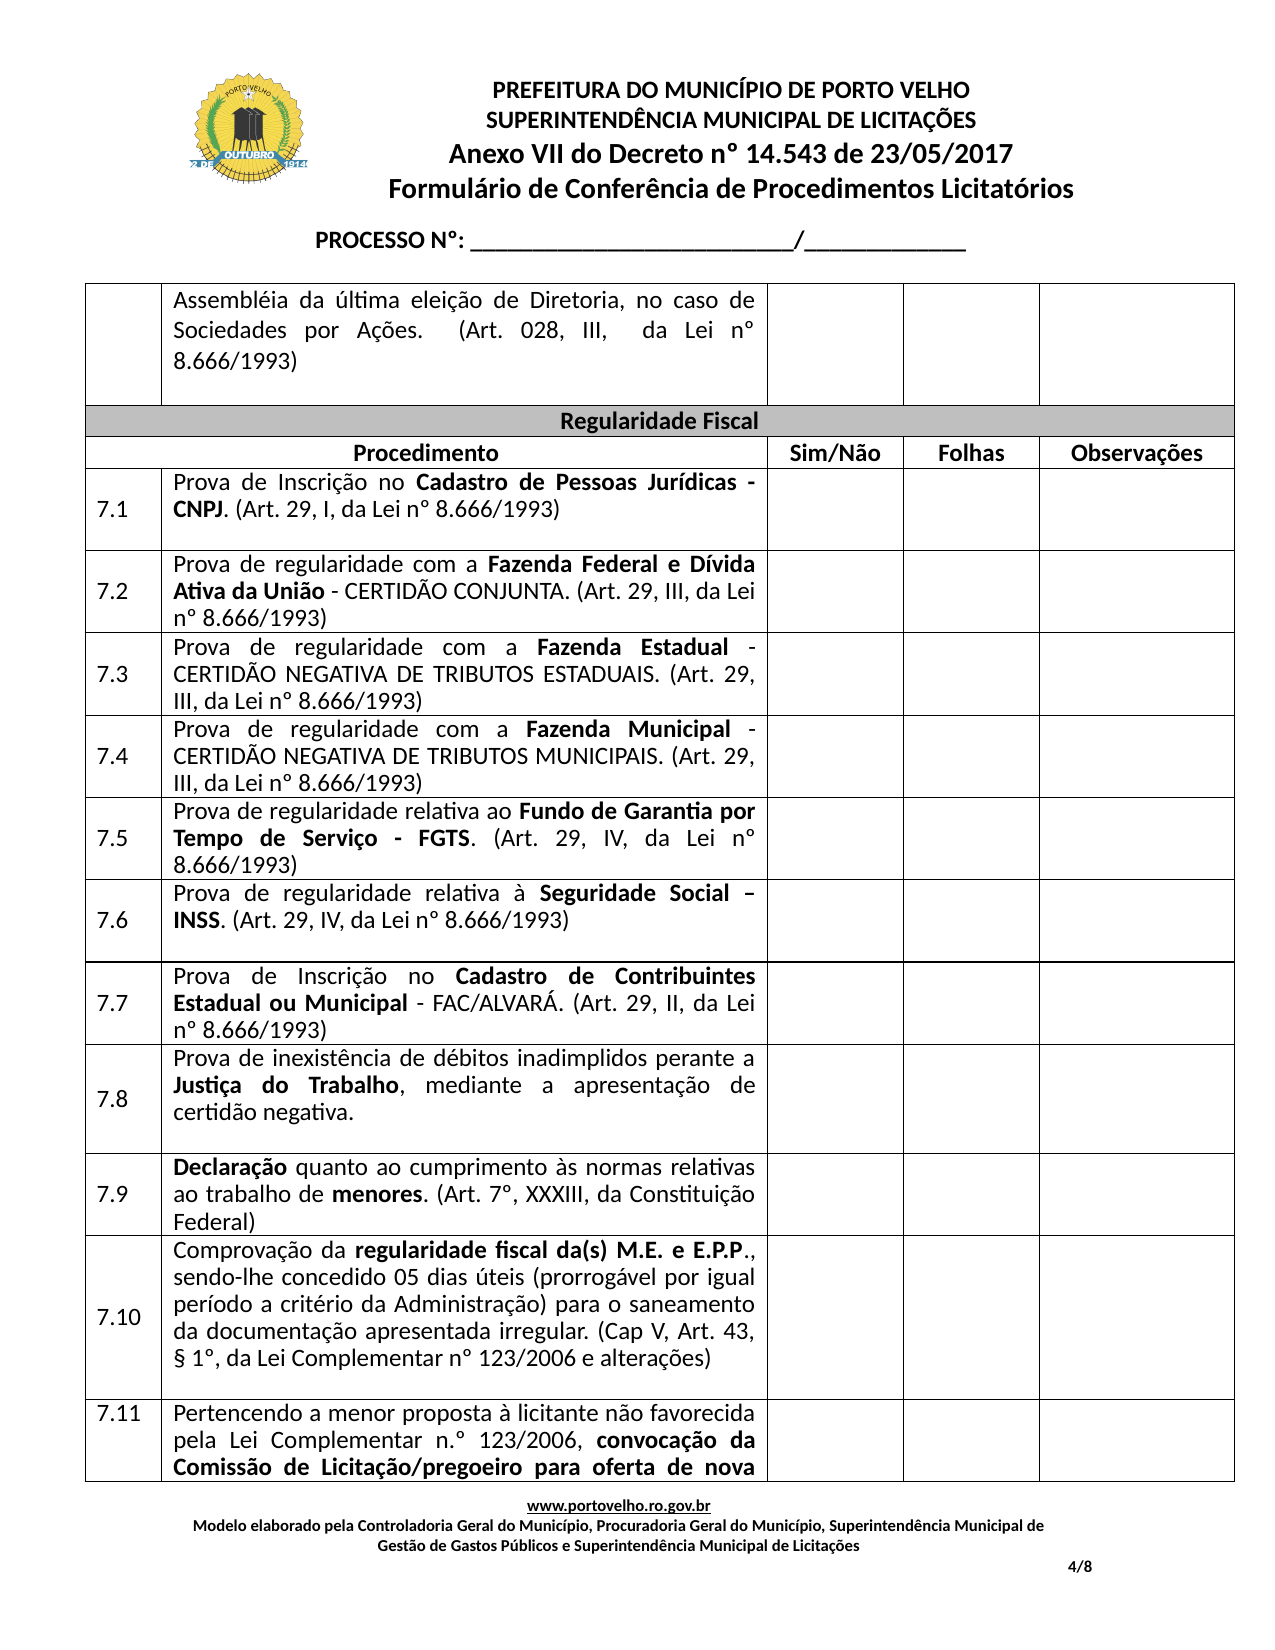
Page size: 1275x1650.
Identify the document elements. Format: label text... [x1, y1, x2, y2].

table_cell Regularidade Fiscal [86, 406, 1234, 436]
table_cell Sim/Não [768, 437, 903, 468]
table_cell [1040, 469, 1234, 550]
table_cell [904, 1400, 1039, 1481]
table_cell 7.2 [86, 551, 161, 632]
table_cell [1040, 1400, 1234, 1481]
table_cell Prova de Inscrição no Cadastro de Pessoas Jurídicas - CNPJ. (Art. 29, I, da Lei nº 8.666/1993) [162, 469, 767, 550]
table_cell [904, 1045, 1039, 1153]
table_cell [86, 284, 161, 404]
table_cell [904, 880, 1039, 961]
table_cell 7.11 [86, 1400, 161, 1481]
table_cell Observações [1040, 437, 1234, 468]
table_cell Procedimento [86, 437, 767, 468]
table_cell [768, 284, 903, 404]
table_cell 7.6 [86, 880, 161, 961]
table_cell [1040, 716, 1234, 797]
table_cell [1040, 963, 1234, 1044]
table_cell [904, 284, 1039, 404]
table_cell [904, 469, 1039, 550]
table_cell 7.7 [86, 963, 161, 1044]
table_cell 7.10 [86, 1236, 161, 1399]
table_cell [1040, 880, 1234, 961]
table_cell 7.9 [86, 1154, 161, 1235]
table_cell 7.8 [86, 1045, 161, 1153]
table_cell [904, 798, 1039, 879]
table_cell [768, 963, 903, 1044]
table_cell [1040, 798, 1234, 879]
table_cell [904, 633, 1039, 714]
table_cell Declaração quanto ao cumprimento às normas relativas ao trabalho de menores. (Art. 7º, XXXIII, da Constituição Federal) [162, 1154, 767, 1235]
table_cell Prova de regularidade com a Fazenda Municipal -CERTIDÃO NEGATIVA DE TRIBUTOS MUNICIPAIS. (Art. 29, III, da Lei nº 8.666/1993) [162, 716, 767, 797]
table_cell [904, 716, 1039, 797]
table_cell Prova de regularidade com a Fazenda Federal e Dívida Ativa da União - CERTIDÃO CONJUNTA. (Art. 29, III, da Lei nº 8.666/1993) [162, 551, 767, 632]
table_cell [768, 1045, 903, 1153]
table_cell [1040, 284, 1234, 404]
table_cell [768, 551, 903, 632]
table_cell [768, 798, 903, 879]
table_cell [1040, 551, 1234, 632]
table_cell [768, 880, 903, 961]
table_cell Prova de inexistência de débitos inadimplidos perante a Justiça do Trabalho, mediante a apresentação de certidão negativa. [162, 1045, 767, 1153]
table_cell [768, 1236, 903, 1399]
table_cell Assembléia da última eleição de Diretoria, no caso de Sociedades por Ações. (Art. 028, III, da Lei nº 8.666/1993) [162, 284, 767, 404]
table_cell [768, 633, 903, 714]
table_cell Comprovação da regularidade fiscal da(s) M.E. e E.P.P., sendo-lhe concedido 05 dias úteis (prorrogável por igual período a critério da Administração) para o saneamento da documentação apresentada irregular. (Cap V, Art. 43, § 1º, da Lei Complementar nº 123/2006 e alterações) [162, 1236, 767, 1399]
table_cell 7.3 [86, 633, 161, 714]
table_cell Pertencendo a menor proposta à licitante não favorecida pela Lei Complementar n.º 123/2006, convocação da Comissão de Licitação/pregoeiro para oferta de nova [162, 1400, 767, 1481]
table_cell 7.4 [86, 716, 161, 797]
table_cell Prova de regularidade relativa ao Fundo de Garantia por Tempo de Serviço - FGTS. (Art. 29, IV, da Lei nº 8.666/1993) [162, 798, 767, 879]
table_cell 7.5 [86, 798, 161, 879]
table_cell [904, 963, 1039, 1044]
table_cell [1040, 633, 1234, 714]
table_cell [904, 1154, 1039, 1235]
table_cell [1040, 1045, 1234, 1153]
table_cell [1040, 1236, 1234, 1399]
table_cell [768, 1154, 903, 1235]
table_cell [768, 716, 903, 797]
table_cell 7.1 [86, 469, 161, 550]
table_cell Prova de regularidade relativa à Seguridade Social – INSS. (Art. 29, IV, da Lei nº 8.666/1993) [162, 880, 767, 961]
table_cell [1040, 1154, 1234, 1235]
table_cell Folhas [904, 437, 1039, 468]
table_cell Prova de Inscrição no Cadastro de Contribuintes Estadual ou Municipal - FAC/ALVARÁ. (Art. 29, II, da Lei nº 8.666/1993) [162, 963, 767, 1044]
table_cell [768, 1400, 903, 1481]
table_cell [904, 1236, 1039, 1399]
table_cell [904, 551, 1039, 632]
table_cell Prova de regularidade com a Fazenda Estadual - CERTIDÃO NEGATIVA DE TRIBUTOS ESTADUAIS. (Art. 29, III, da Lei nº 8.666/1993) [162, 633, 767, 714]
table_cell [768, 469, 903, 550]
